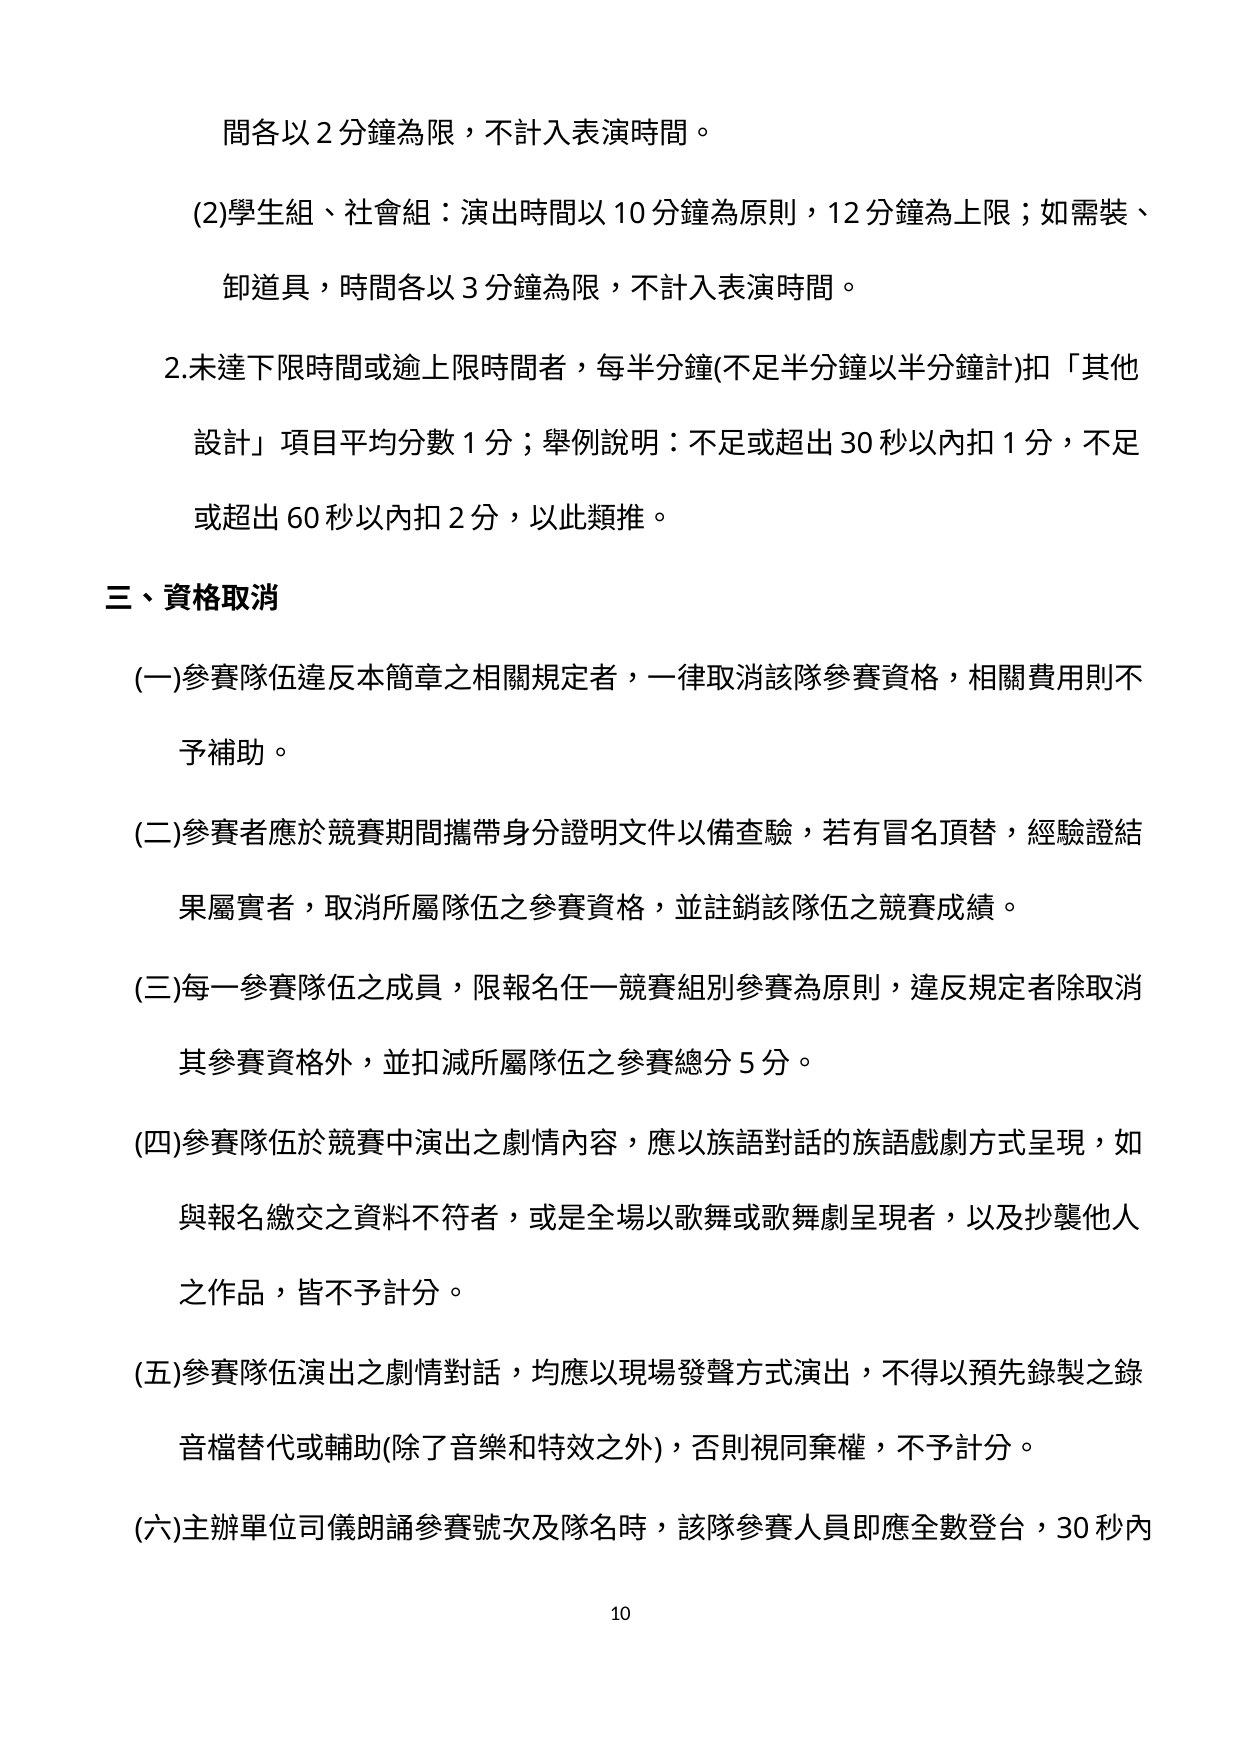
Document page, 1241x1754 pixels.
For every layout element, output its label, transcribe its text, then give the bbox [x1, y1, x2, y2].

text 2.未達下限時間或逾上限時間者，每半分鐘(不足半分鐘以半分鐘計)扣「其他設計」項目平均分數1分；舉例說明：不足或超出30秒以內扣1分，不足或超出60秒以內扣2分，以此類推。 [164, 322, 1165, 547]
text (三)每一參賽隊伍之成員，限報名任一競賽組別參賽為原則，違反規定者除取消其參賽資格外，並扣減所屬隊伍之參賽總分5分。 [134, 942, 1165, 1092]
text (一)參賽隊伍違反本簡章之相關規定者，一律取消該隊參賽資格，相關費用則不予補助。 [134, 632, 1165, 782]
text (六)主辦單位司儀朗誦參賽號次及隊名時，該隊參賽人員即應全數登台，30秒內未出場或經主辦單位唱名3次仍未到場之隊伍，以棄權論，不得異議；如有不可抗力之偶發情況，經主辦單位同意者不在此限，但必須按出場順序與賽，且不得延誤賽程。 [134, 1482, 1165, 1557]
text (二)參賽者應於競賽期間攜帶身分證明文件以備查驗，若有冒名頂替，經驗證結果屬實者，取消所屬隊伍之參賽資格，並註銷該隊伍之競賽成績。 [134, 787, 1165, 937]
text 間各以2分鐘為限，不計入表演時間。 [193, 87, 1165, 162]
text (五)參賽隊伍演出之劇情對話，均應以現場發聲方式演出，不得以預先錄製之錄音檔替代或輔助(除了音樂和特效之外)，否則視同棄權，不予計分。 [134, 1327, 1165, 1477]
text 三、資格取消 [104, 552, 1165, 627]
text (2)學生組、社會組：演出時間以10分鐘為原則，12分鐘為上限；如需裝、卸道具，時間各以3分鐘為限，不計入表演時間。 [193, 167, 1165, 317]
text (四)參賽隊伍於競賽中演出之劇情內容，應以族語對話的族語戲劇方式呈現，如與報名繳交之資料不符者，或是全場以歌舞或歌舞劇呈現者，以及抄襲他人之作品，皆不予計分。 [134, 1097, 1165, 1322]
